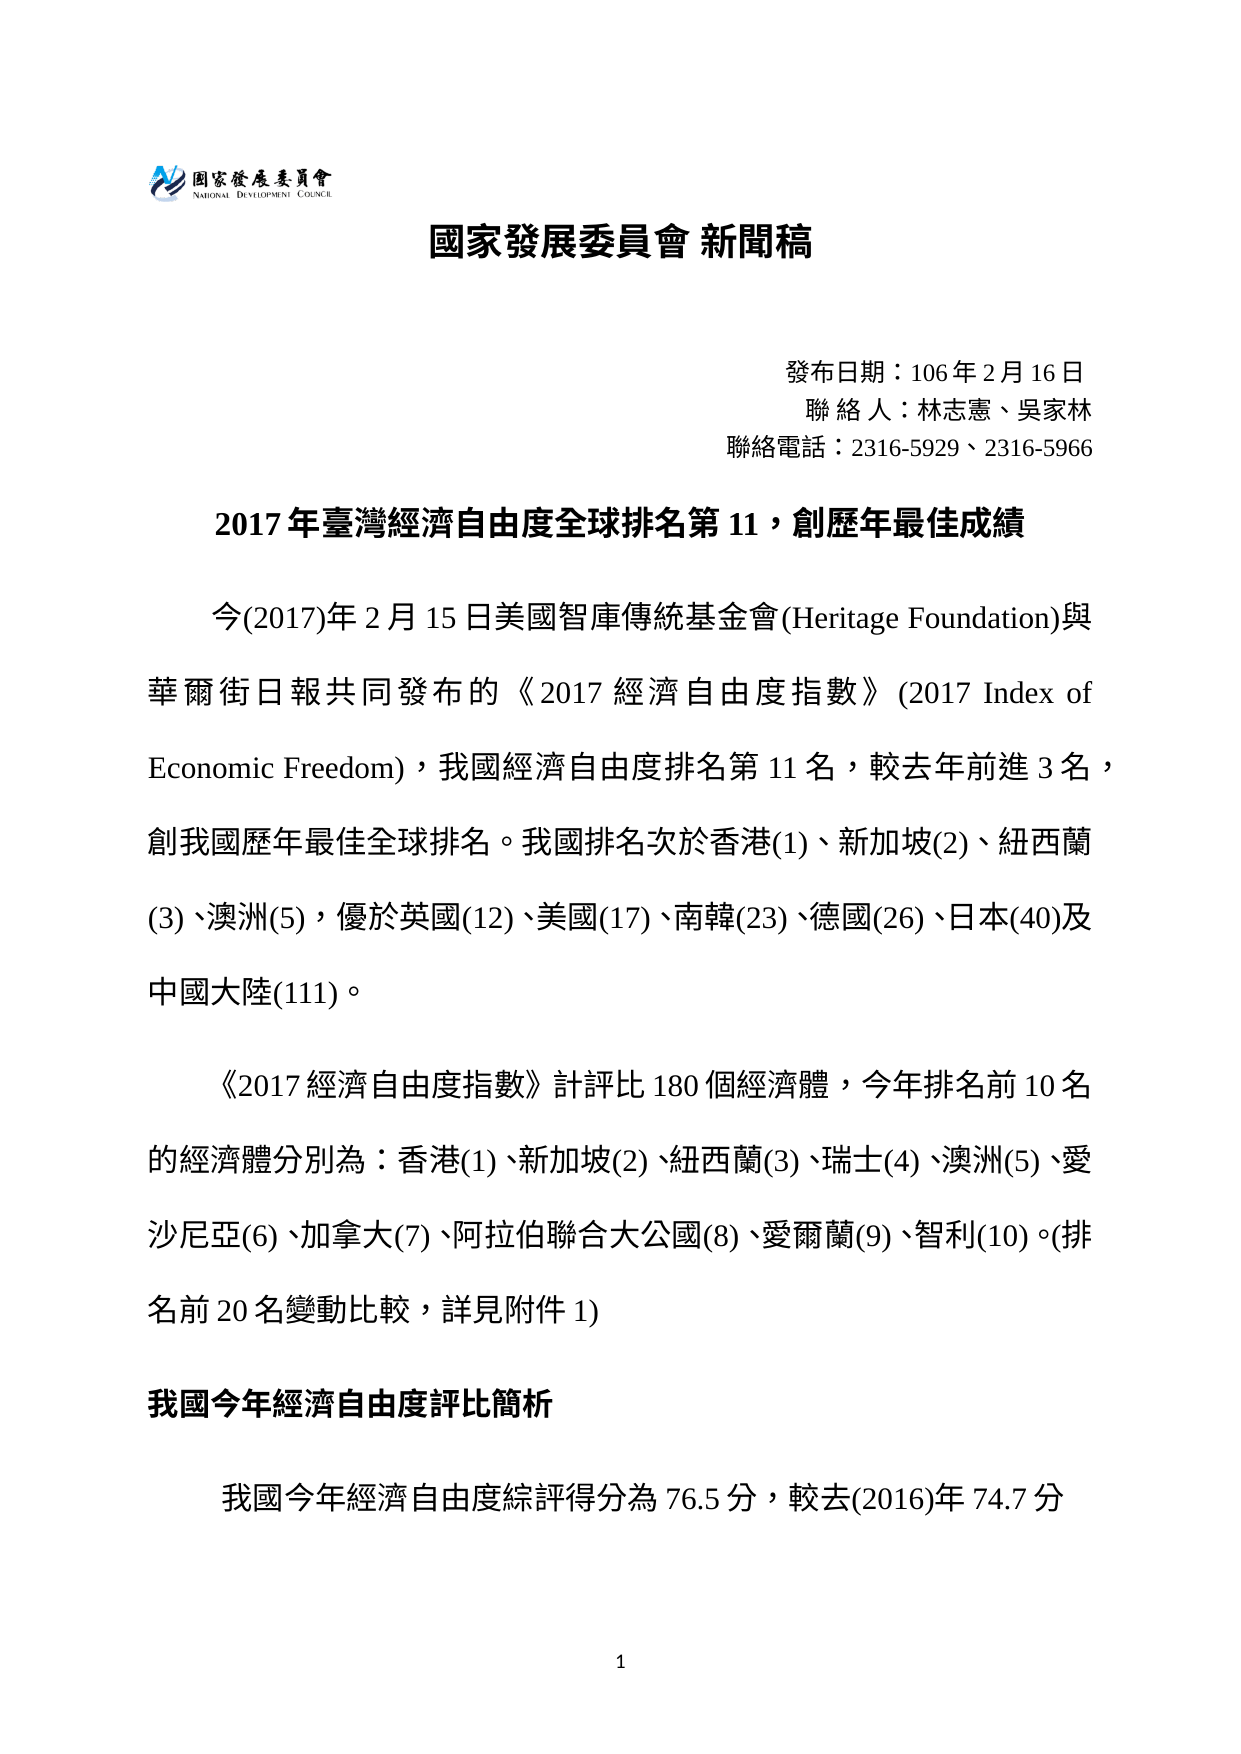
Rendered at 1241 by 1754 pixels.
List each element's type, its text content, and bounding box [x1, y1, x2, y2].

text 聯絡電話：2316-5929、2316-5966 [148, 427, 1092, 464]
text 今(2017)年2月15日美國智庫傳統基金會(Heritage Foundation)與華爾街日報共同發布的《2017經濟自由度指數》(2017 Index of Economic Freedom)，我國經濟自由度排名第11名，較去年前進3名，創我國歷年最佳全球排名。我國排名次於香港(1)、新加坡(2)、紐西蘭(3)、澳洲(5)，優於英國(12)、美國(17)、南韓(23)、德國(26)、日本(40)及中國大陸(111)。 [148, 577, 1092, 1027]
text 發布日期：106年2月16日 [148, 352, 1092, 389]
text [961, 144, 1092, 201]
text 我國今年經濟自由度綜評得分為76.5分，較去(2016)年74.7分 [148, 1458, 1092, 1533]
text 國家發展委員會 新聞稿 [148, 202, 1092, 277]
picture [147, 164, 334, 202]
text 《2017經濟自由度指數》計評比180個經濟體，今年排名前10名的經濟體分別為：香港(1)、新加坡(2)、紐西蘭(3)、瑞士(4)、澳洲(5)、愛沙尼亞(6)、加拿大(7)、阿拉伯聯合大公國(8)、愛爾蘭(9)、智利(10)。(排名前20名變動比較，詳見附件1) [148, 1046, 1092, 1346]
text 聯 絡 人：林志憲、吳家林 [148, 389, 1092, 427]
text 2017年臺灣經濟自由度全球排名第11，創歷年最佳成績 [148, 483, 1092, 558]
text 我國今年經濟自由度評比簡析 [148, 1364, 1092, 1439]
